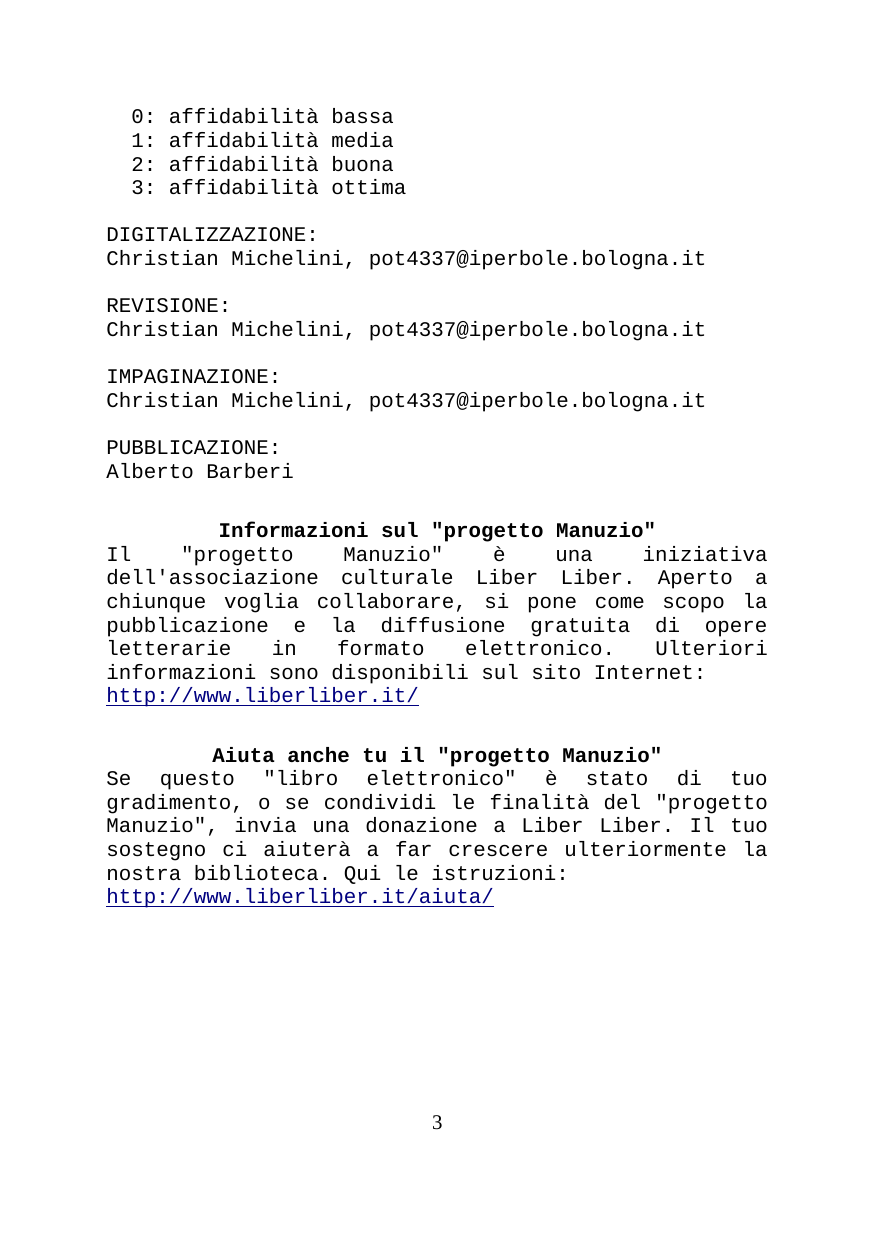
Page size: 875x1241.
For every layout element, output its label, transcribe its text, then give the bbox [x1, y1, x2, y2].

text 3: affidabilità ottima [106, 177, 768, 201]
text http://www.liberliber.it/aiuta/ [106, 886, 768, 910]
text http://www.liberliber.it/ [106, 686, 768, 709]
text 2: affidabilità buona [106, 153, 768, 177]
text 0: affidabilità bassa [106, 106, 768, 130]
text PUBBLICAZIONE: [106, 437, 768, 461]
text 1: affidabilità media [106, 130, 768, 153]
text Aiuta anche tu il "progetto Manuzio" [106, 744, 768, 768]
text Christian Michelini, pot4337@iperbole.bologna.it [106, 390, 768, 414]
text Christian Michelini, pot4337@iperbole.bologna.it [106, 248, 768, 272]
text Alberto Barberi [106, 461, 768, 484]
text IMPAGINAZIONE: [106, 366, 768, 390]
text Se questo "libro elettronico" è stato di tuo gradimento, o se condividi le finalità del "progetto Manuzio", invia una donazione a Liber Liber. Il tuo sostegno ci aiuterà a far crescere ulteriormente la nostra biblioteca. Qui le istruzioni: [106, 768, 768, 886]
text Informazioni sul "progetto Manuzio" [106, 520, 768, 544]
text DIGITALIZZAZIONE: [106, 224, 768, 248]
text REVISIONE: [106, 295, 768, 319]
text Christian Michelini, pot4337@iperbole.bologna.it [106, 319, 768, 343]
text Il "progetto Manuzio" è una iniziativa dell'associazione culturale Liber Liber. Aperto a chiunque voglia collaborare, si pone come scopo la pubblicazione e la diffusione gratuita di opere letterarie in formato elettronico. Ulteriori informazioni sono disponibili sul sito Internet: [106, 544, 768, 686]
